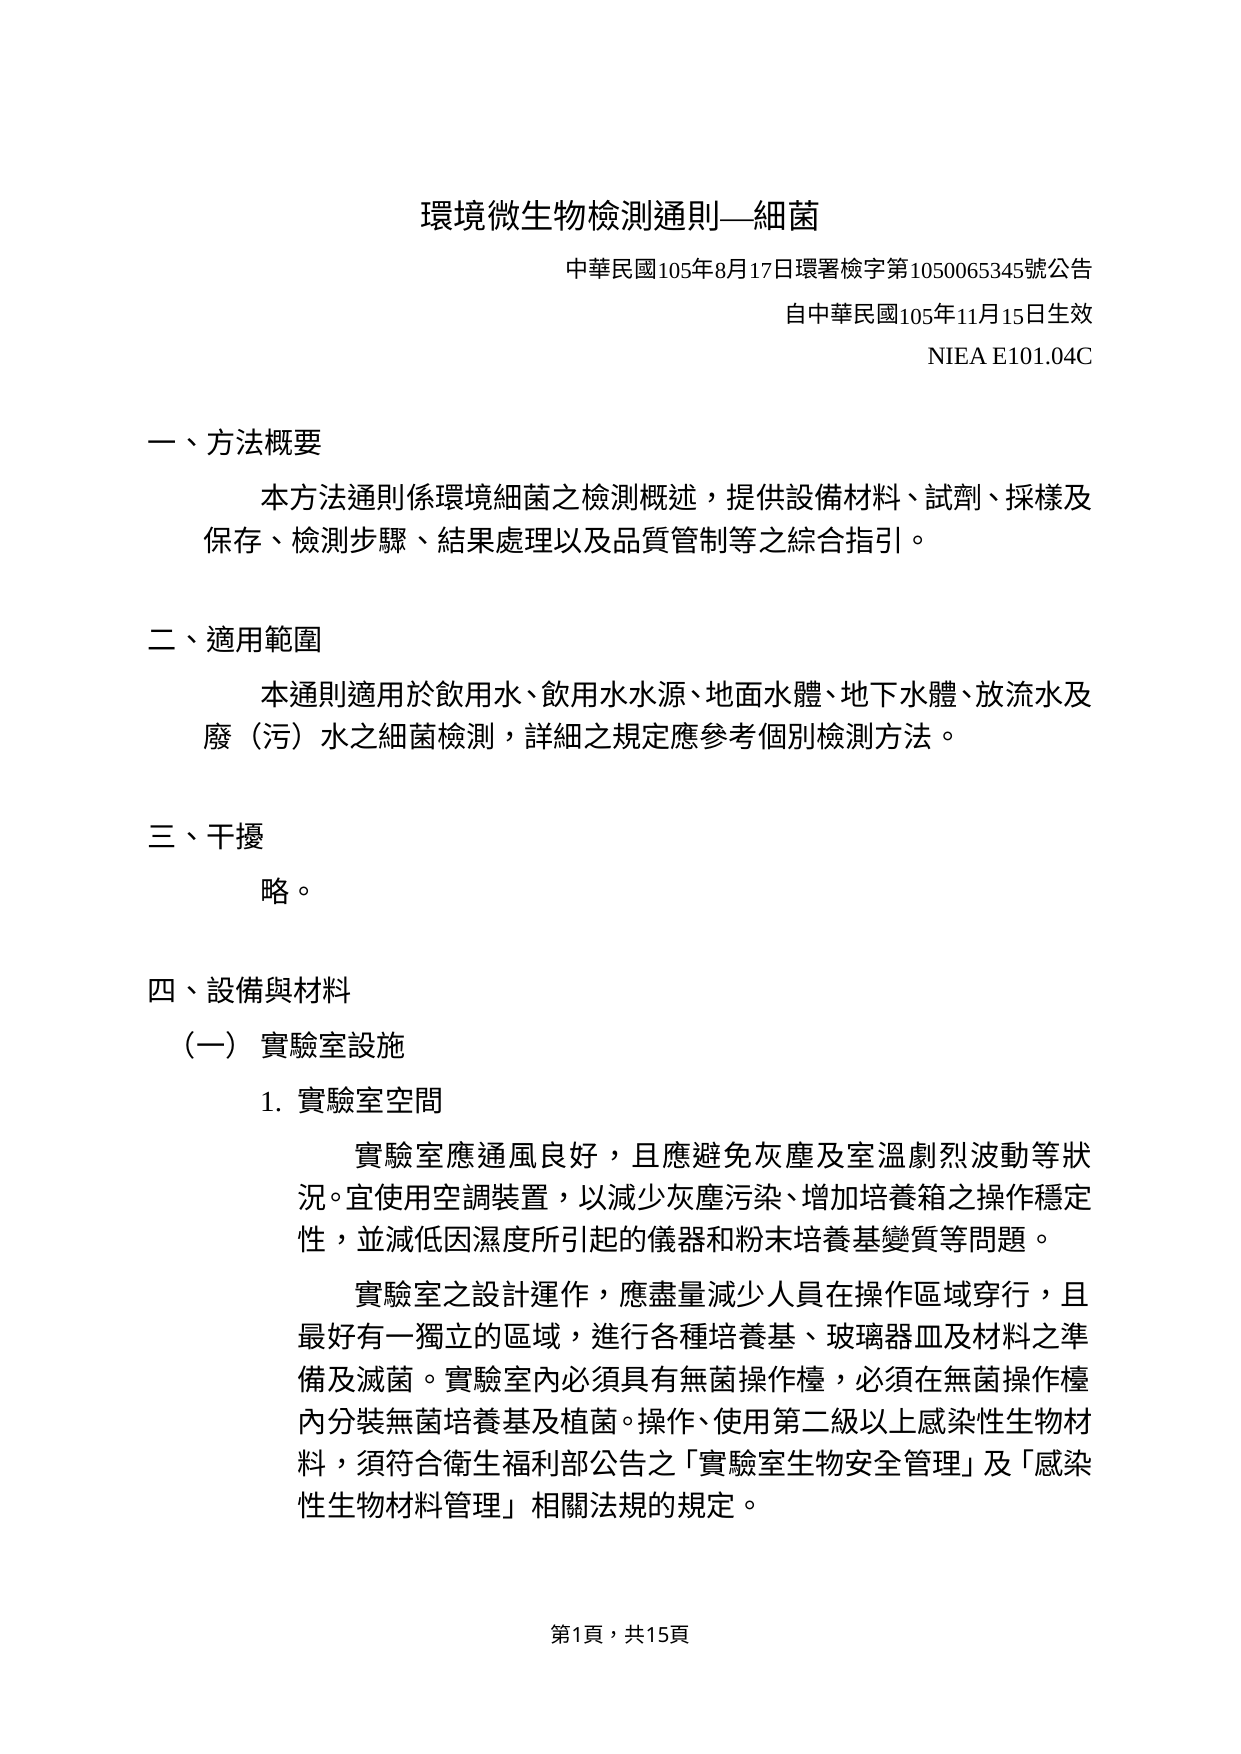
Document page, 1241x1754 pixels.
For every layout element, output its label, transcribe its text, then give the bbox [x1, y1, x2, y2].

subtitle 四、設備與材料 [148, 968, 1092, 1010]
text 略。 [204, 868, 1092, 910]
subtitle 1. 實驗室空間 [260, 1077, 1092, 1119]
text 自中華民國105年11月15日生效 [148, 296, 1092, 329]
text 實驗室之設計運作，應盡量減少人員在操作區域穿行，且最好有一獨立的區域，進行各種培養基、玻璃器皿及材料之準備及滅菌。實驗室內必須具有無菌操作檯，必須在無菌操作檯內分裝無菌培養基及植菌。操作、使用第二級以上感染性生物材料，須符合衛生福利部公告之「實驗室生物安全管理」及「感染性生物材料管理」相關法規的規定。 [298, 1271, 1092, 1525]
subtitle 一、方法概要 [148, 420, 1092, 462]
text 實驗室應通風良好，且應避免灰塵及室溫劇烈波動等狀況。宜使用空調裝置，以減少灰塵污染、增加培養箱之操作穩定性，並減低因濕度所引起的儀器和粉末培養基變質等問題。 [298, 1132, 1092, 1259]
text 環境微生物檢測通則—細菌 [148, 190, 1092, 238]
text NIEA E101.04C [148, 342, 1092, 369]
subtitle 二、適用範圍 [148, 617, 1092, 659]
text 中華民國105年8月17日環署檢字第1050065345號公告 [148, 250, 1092, 284]
text 本通則適用於飲用水、飲用水水源、地面水體、地下水體、放流水及廢（污）水之細菌檢測，詳細之規定應參考個別檢測方法。 [204, 671, 1092, 756]
text 本方法通則係環境細菌之檢測概述，提供設備材料、試劑、採樣及保存、檢測步驟、結果處理以及品質管制等之綜合指引。 [204, 475, 1092, 559]
subtitle 三、干擾 [148, 813, 1092, 856]
subtitle （一） 實驗室設施 [167, 1022, 1092, 1065]
